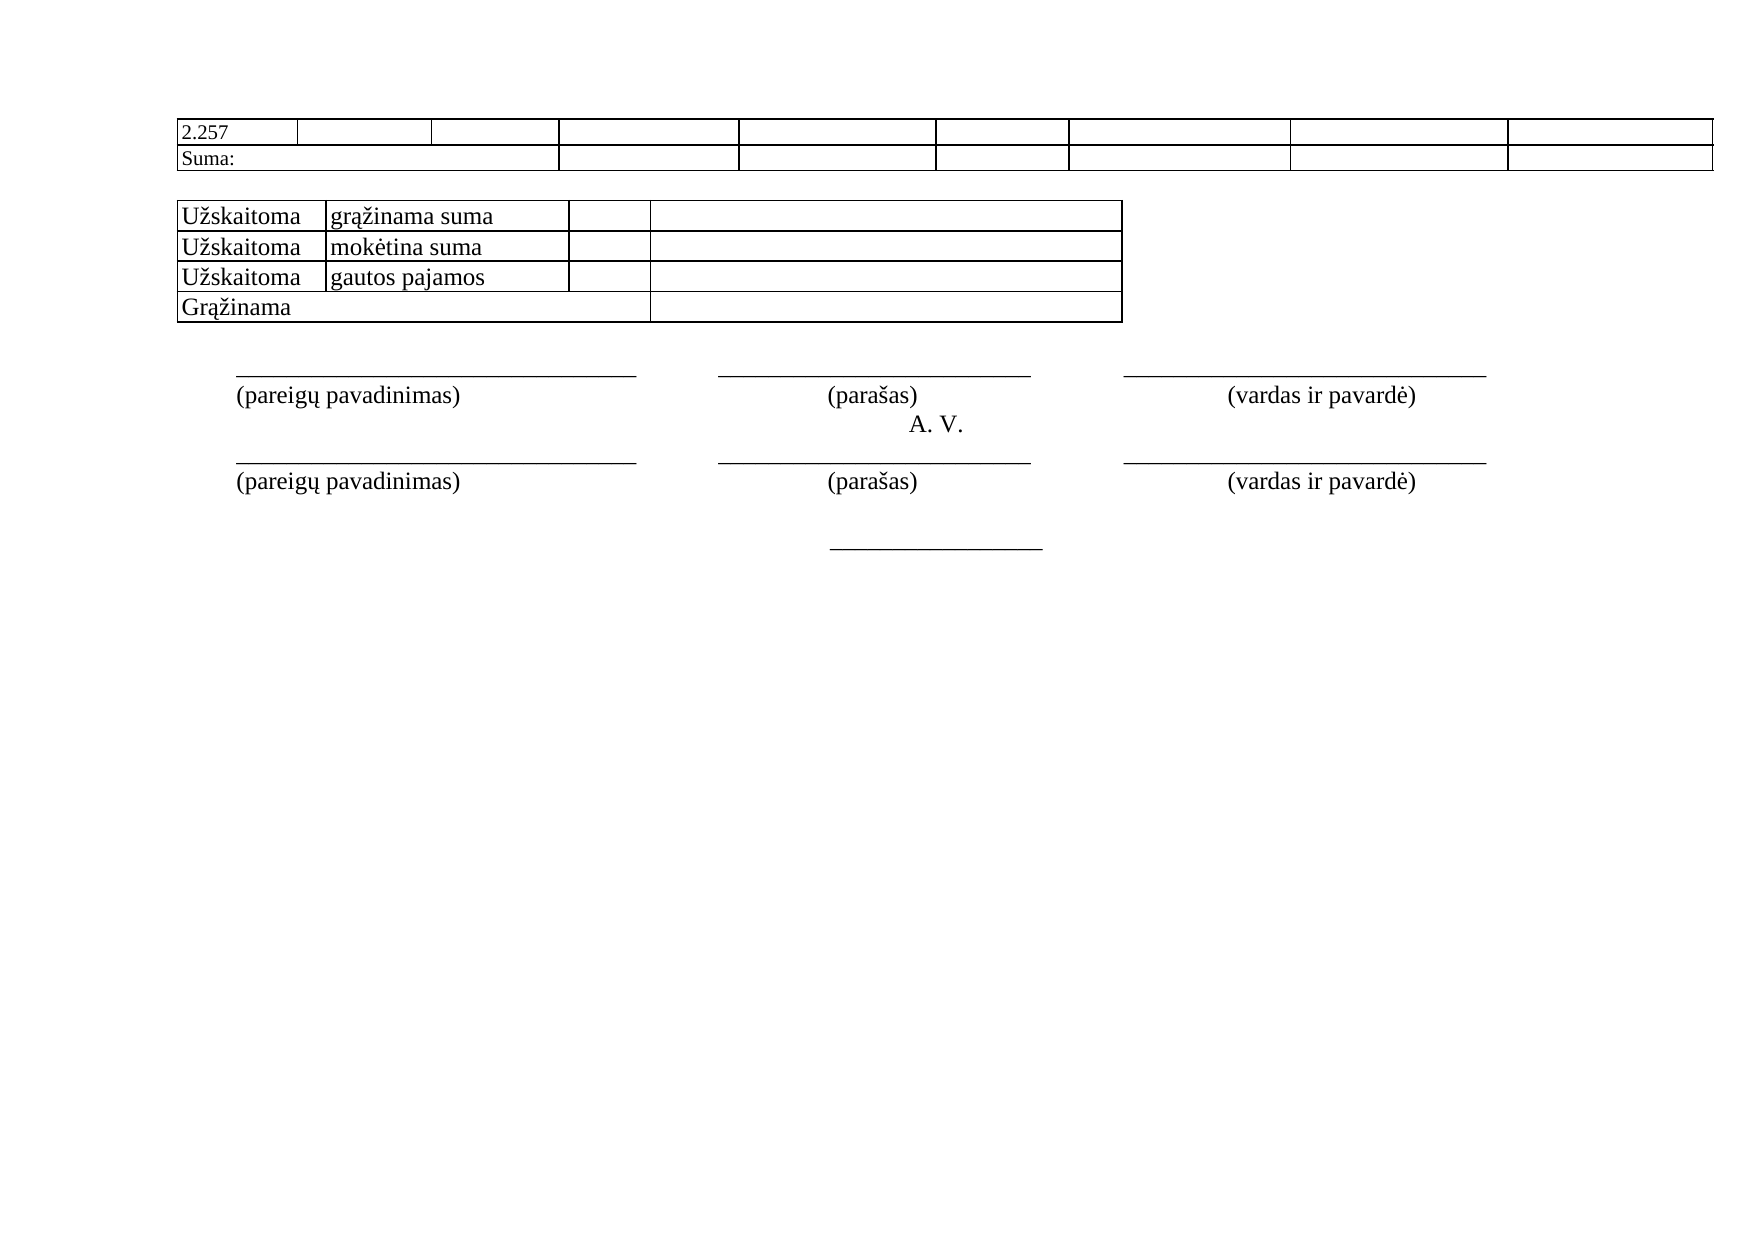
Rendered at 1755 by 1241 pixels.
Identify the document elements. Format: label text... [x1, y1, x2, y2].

table_cell [570, 232, 650, 260]
table_cell gautos pajamos [327, 262, 568, 291]
table_header Užskaitoma [178, 201, 325, 230]
text ________________________________ _________________________ _____________________________ [177, 438, 1695, 466]
table_cell [1509, 146, 1712, 169]
table_header grąžinama suma [327, 201, 568, 230]
text (pareigų pavadinimas) (parašas) (vardas ir pavardė) [177, 380, 1695, 409]
table_cell [937, 120, 1068, 144]
table_cell [740, 120, 935, 144]
text (pareigų pavadinimas) (parašas) (vardas ir pavardė) [177, 466, 1695, 495]
table_cell 2.257 [178, 120, 297, 144]
table_cell [651, 292, 1121, 321]
table_cell [1070, 146, 1290, 169]
table_cell [570, 262, 650, 291]
table_cell Užskaitoma [178, 262, 325, 291]
table_cell [1070, 120, 1290, 144]
table_cell [937, 146, 1068, 169]
table_cell [651, 262, 1121, 291]
table_header [570, 201, 650, 230]
text ________________________________ _________________________ _____________________________ [177, 351, 1695, 380]
table_cell [298, 120, 431, 144]
table_cell [560, 146, 738, 169]
table_cell [740, 146, 935, 169]
table_cell Suma: [178, 146, 558, 169]
table_cell [560, 120, 738, 144]
table_header [651, 201, 1121, 230]
table_cell [1509, 120, 1712, 144]
table_cell [1291, 146, 1507, 169]
text A. V. [177, 409, 1695, 438]
table_cell Grąžinama [178, 292, 650, 321]
text _________________ [177, 524, 1695, 553]
table_cell [432, 120, 558, 144]
table_cell Užskaitoma [178, 232, 325, 260]
table_cell [651, 232, 1121, 260]
table_cell mokėtina suma [327, 232, 568, 260]
table_cell [1291, 120, 1507, 144]
